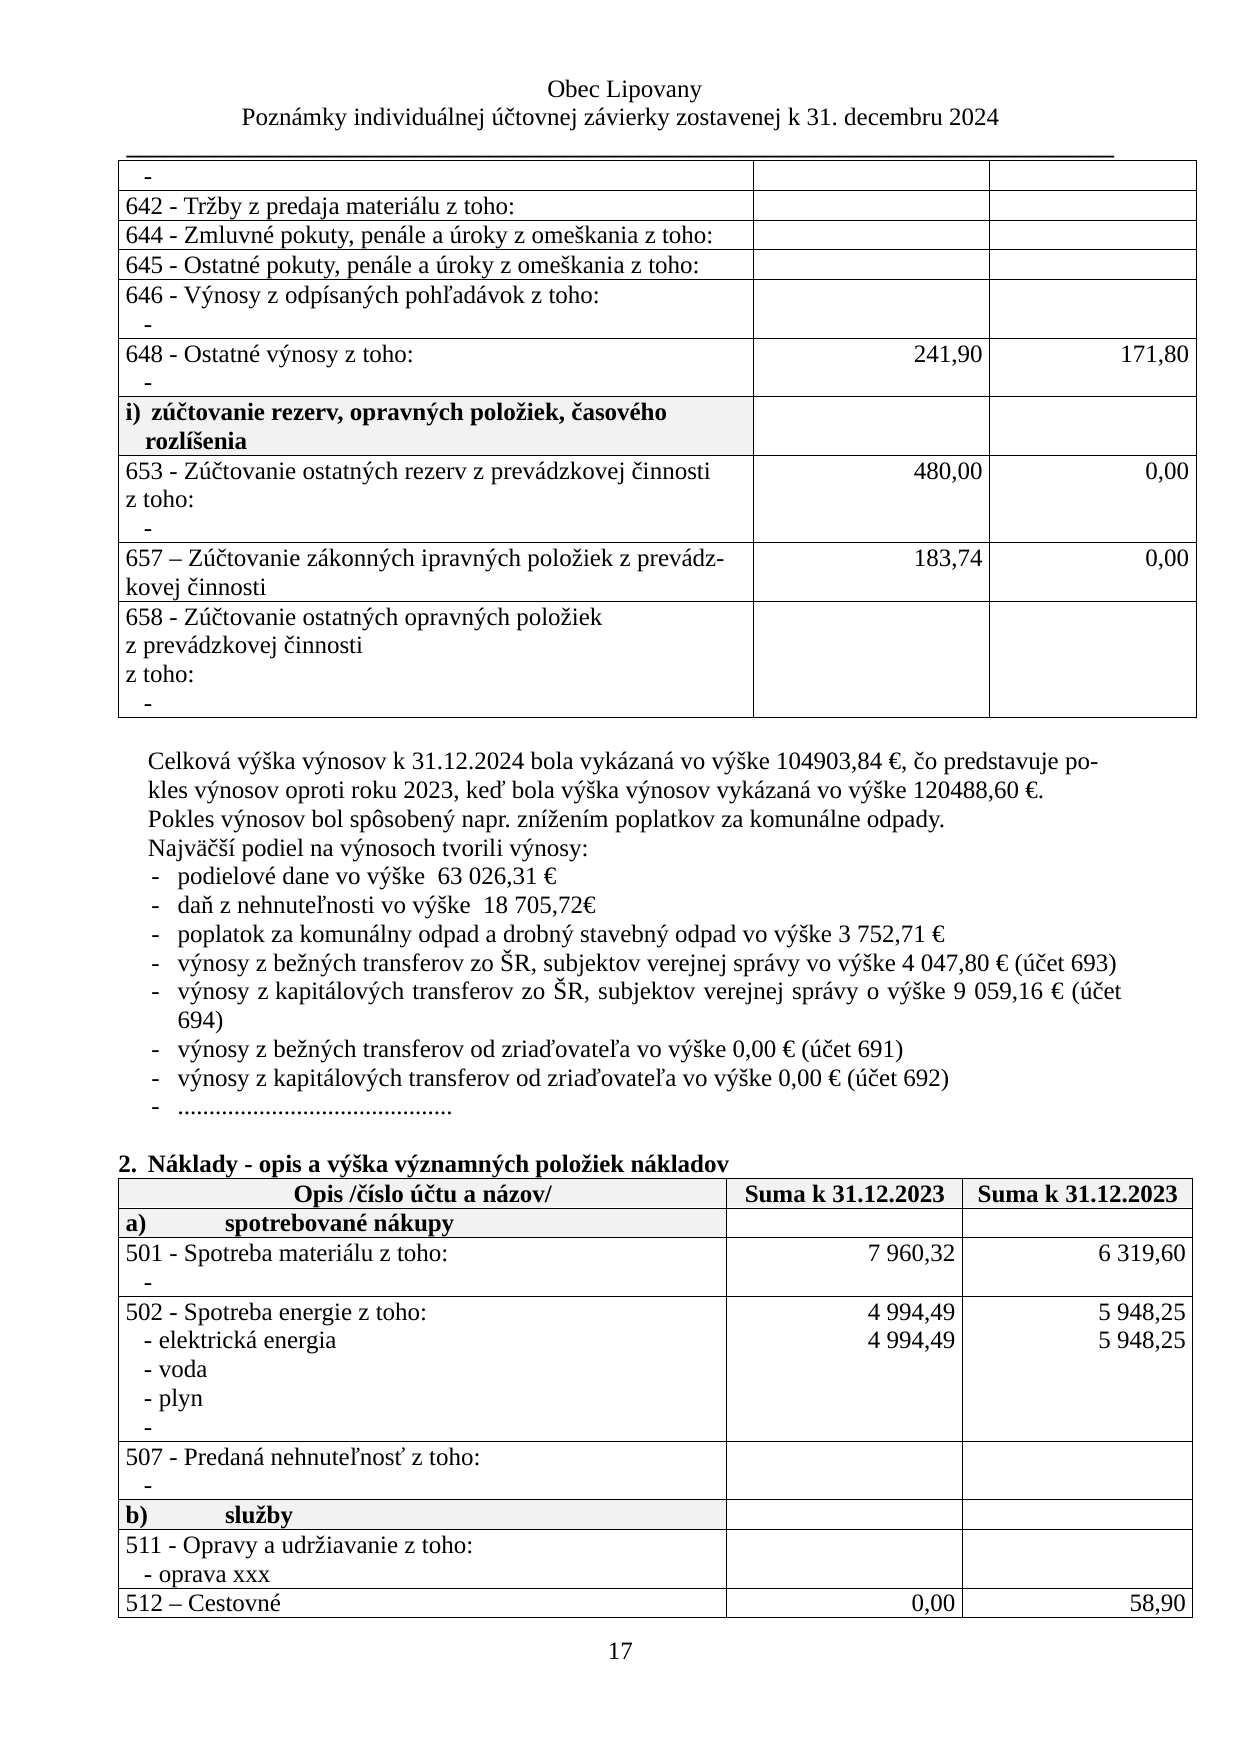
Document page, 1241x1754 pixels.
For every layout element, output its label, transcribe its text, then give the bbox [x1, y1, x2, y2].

table_cell [963, 1530, 1192, 1587]
table_cell 646 - Výnosy z odpísaných pohľadávok z toho: [119, 280, 753, 338]
table_cell [754, 161, 989, 190]
list ............................................ [151, 1091, 1122, 1120]
table_cell [754, 221, 989, 249]
table_cell [754, 602, 989, 717]
table_cell 512 – Cestovné [119, 1589, 726, 1617]
table_cell [990, 221, 1196, 249]
list výnosy z bežných transferov zo ŠR, subjektov verejnej správy vo výške 4 047,80 € (účet 693) [151, 948, 1122, 976]
table_cell 642 - Tržby z predaja materiálu z toho: [119, 191, 753, 219]
text Pokles výnosov bol spôsobený napr. znížením poplatkov za komunálne odpady. [148, 804, 1122, 833]
table_cell 0,00 [990, 543, 1196, 601]
text Celková výška výnosov k 31.12.2024 bola vykázaná vo výške 104903,84 €, čo predstavuje po-kles výnosov oproti roku 2023, keď bola výška výnosov vykázaná vo výške 120488,60 €. [148, 746, 1122, 804]
table_cell [754, 397, 989, 455]
table_header Opis /číslo účtu a názov/ [119, 1179, 726, 1207]
table_cell 171,80 [990, 339, 1196, 396]
table_cell 657 – Zúčtovanie zákonných ipravných položiek z prevádz-kovej činnosti [119, 543, 753, 601]
table_cell 6 319,60 [963, 1238, 1192, 1296]
table_cell 58,90 [963, 1589, 1192, 1617]
table_cell 480,00 [754, 456, 989, 542]
table_cell 4 994,49 4 994,49 [727, 1297, 962, 1441]
table_cell 502 - Spotreba energie z toho: elektrická energia voda plyn [119, 1297, 726, 1441]
table_cell [727, 1442, 962, 1499]
table_cell 644 - Zmluvné pokuty, penále a úroky z omeškania z toho: [119, 221, 753, 249]
list výnosy z bežných transferov od zriaďovateľa vo výške 0,00 € (účet 691) [151, 1034, 1122, 1063]
table_cell [963, 1500, 1192, 1529]
list výnosy z kapitálových transferov zo ŠR, subjektov verejnej správy o výške 9 059,16 € (účet 694) [151, 976, 1122, 1034]
table_cell [990, 602, 1196, 717]
table_cell 658 - Zúčtovanie ostatných opravných položiek z prevádzkovej činnosti z toho: [119, 602, 753, 717]
table_cell služby [119, 1500, 726, 1529]
table_cell [990, 161, 1196, 190]
table_cell 645 - Ostatné pokuty, penále a úroky z omeškania z toho: [119, 250, 753, 279]
list Náklady - opis a výška významných položiek nákladov [118, 1149, 1122, 1178]
table_cell 653 - Zúčtovanie ostatných rezerv z prevádzkovej činnosti z toho: [119, 456, 753, 542]
list daň z nehnuteľnosti vo výške 18 705,72€ [151, 890, 1122, 919]
table_cell [119, 161, 753, 190]
table_cell [990, 397, 1196, 455]
table_cell 0,00 [727, 1589, 962, 1617]
table_cell [963, 1442, 1192, 1499]
table_cell 241,90 [754, 339, 989, 396]
table_cell [727, 1209, 962, 1237]
table_cell spotrebované nákupy [119, 1209, 726, 1237]
table_cell 5 948,25 5 948,25 [963, 1297, 1192, 1441]
table_cell [990, 191, 1196, 219]
list podielové dane vo výške 63 026,31 € [151, 861, 1122, 890]
table_cell zúčtovanie rezerv, opravných položiek, časového rozlíšenia [119, 397, 753, 455]
table_cell 511 - Opravy a udržiavanie z toho: oprava xxx [119, 1530, 726, 1587]
table_cell 648 - Ostatné výnosy z toho: [119, 339, 753, 396]
table_cell [727, 1500, 962, 1529]
table_header Suma k 31.12.2023 [963, 1179, 1192, 1207]
table_cell 7 960,32 [727, 1238, 962, 1296]
table_cell [990, 280, 1196, 338]
text Najväčší podiel na výnosoch tvorili výnosy: [148, 833, 1122, 861]
table_cell 0,00 [990, 456, 1196, 542]
table_cell 507 - Predaná nehnuteľnosť z toho: [119, 1442, 726, 1499]
table_cell [990, 250, 1196, 279]
list poplatok za komunálny odpad a drobný stavebný odpad vo výške 3 752,71 € [151, 919, 1122, 948]
table_cell [963, 1209, 1192, 1237]
list výnosy z kapitálových transferov od zriaďovateľa vo výške 0,00 € (účet 692) [151, 1063, 1122, 1091]
table_cell [754, 280, 989, 338]
table_cell 501 - Spotreba materiálu z toho: [119, 1238, 726, 1296]
table_cell [754, 191, 989, 219]
table_header Suma k 31.12.2023 [727, 1179, 962, 1207]
table_cell [754, 250, 989, 279]
table_cell 183,74 [754, 543, 989, 601]
table_cell [727, 1530, 962, 1587]
